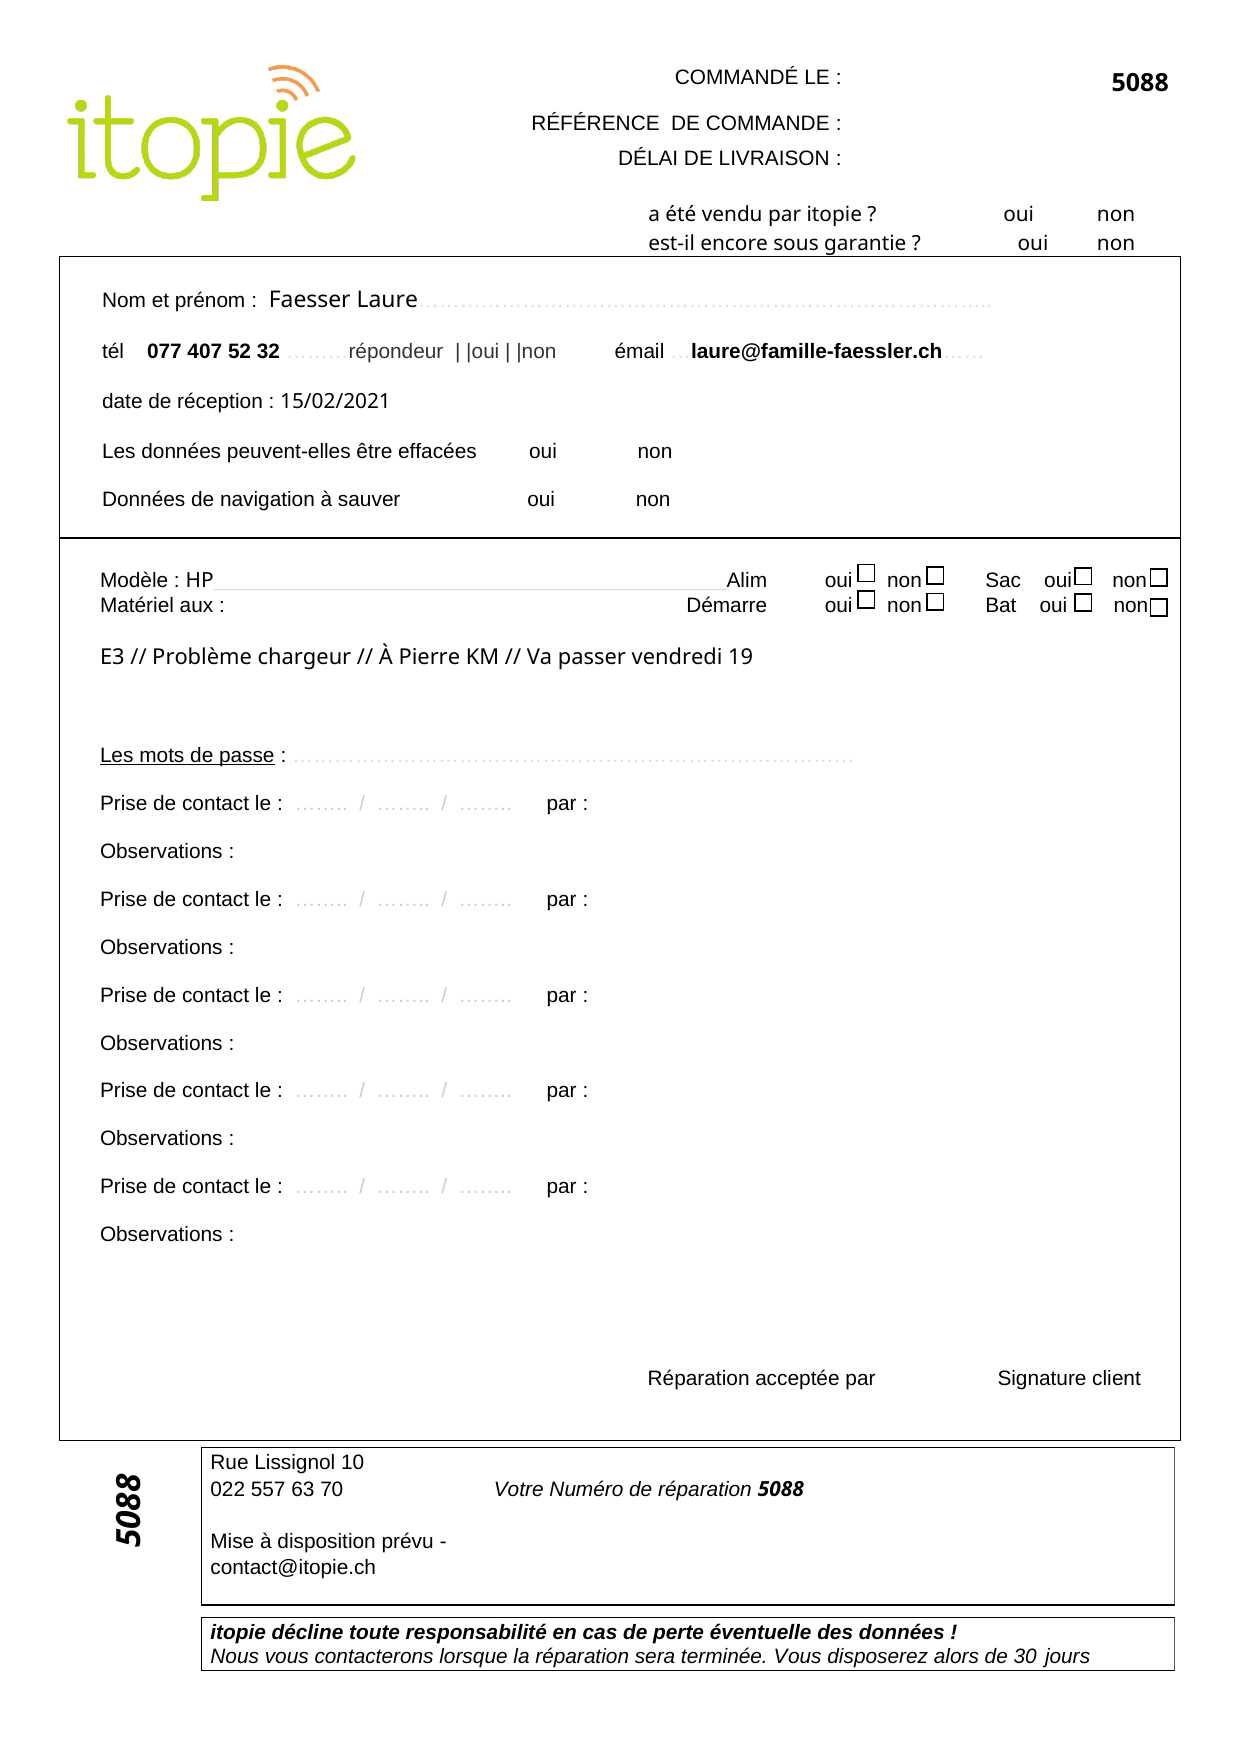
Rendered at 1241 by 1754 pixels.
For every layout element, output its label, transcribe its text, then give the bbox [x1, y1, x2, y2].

table_cell DÉLAI DE LIVRAISON : [490, 140, 847, 175]
table_cell RÉFÉRENCE DE COMMANDE : [490, 105, 847, 140]
text Observations : [60, 1219, 1180, 1246]
text E3 // Problème chargeur // À Pierre KM // Va passer vendredi 19 [60, 638, 1180, 671]
text Nom et prénom : Faesser Laure……………………………………………………………………….. [60, 280, 1180, 314]
text Données de navigation à sauver oui non [60, 484, 1180, 511]
text date de réception : 15/02/2021 [60, 383, 1180, 415]
table_cell itopie décline toute responsabilité en cas de perte éventuelle des données ! Nous vous contacterons lorsque la réparation sera terminée. Vous disposerez alors de 30 jours [195, 1611, 1180, 1677]
text Les données peuvent-elles être effacées oui non [60, 436, 1180, 463]
text Réparation acceptée par Signature client [60, 1363, 1180, 1390]
text Observations : [60, 836, 1180, 863]
table_cell [847, 105, 1180, 140]
text Prise de contact le : …….. / …….. / …….. par : [60, 1075, 1180, 1102]
text Matériel aux : Démarre oui non Bat oui non [60, 590, 1180, 617]
table_header 5088 [59, 1441, 195, 1677]
text est-il encore sous garantie ? oui non [59, 228, 1181, 256]
text Prise de contact le : …….. / …….. / …….. par : [60, 1171, 1180, 1198]
table_header Rue Lissignol 10 022 557 63 70 Votre Numéro de réparation 5088 Mise à disposition prévu - contact@itopie.ch [195, 1441, 1180, 1611]
table_header COMMANDÉ LE : [490, 59, 847, 104]
picture [67, 65, 356, 201]
text Les mots de passe : ……………………………………………………………………… [60, 740, 1180, 767]
table_cell [847, 140, 1180, 175]
text a été vendu par itopie ? oui non [59, 199, 1181, 228]
text Prise de contact le : …….. / …….. / …….. par : [60, 979, 1180, 1006]
text Modèle : HP Alim oui non Sac oui non [879, 562, 925, 590]
text Modèle : HP Alim oui non Sac oui non [948, 562, 1180, 590]
table_header 5088 [847, 59, 1180, 104]
text tél 077 407 52 32 ………répondeur | |oui | |non émail …laure@famille-faessler.ch…… [60, 335, 1180, 362]
text Prise de contact le : …….. / …….. / …….. par : [60, 788, 1180, 815]
text Modèle : HP Alim oui non Sac oui non [60, 562, 856, 590]
text Observations : [60, 1123, 1180, 1150]
text Observations : [60, 931, 1180, 958]
text Observations : [60, 1027, 1180, 1054]
text Prise de contact le : …….. / …….. / …….. par : [60, 883, 1180, 911]
